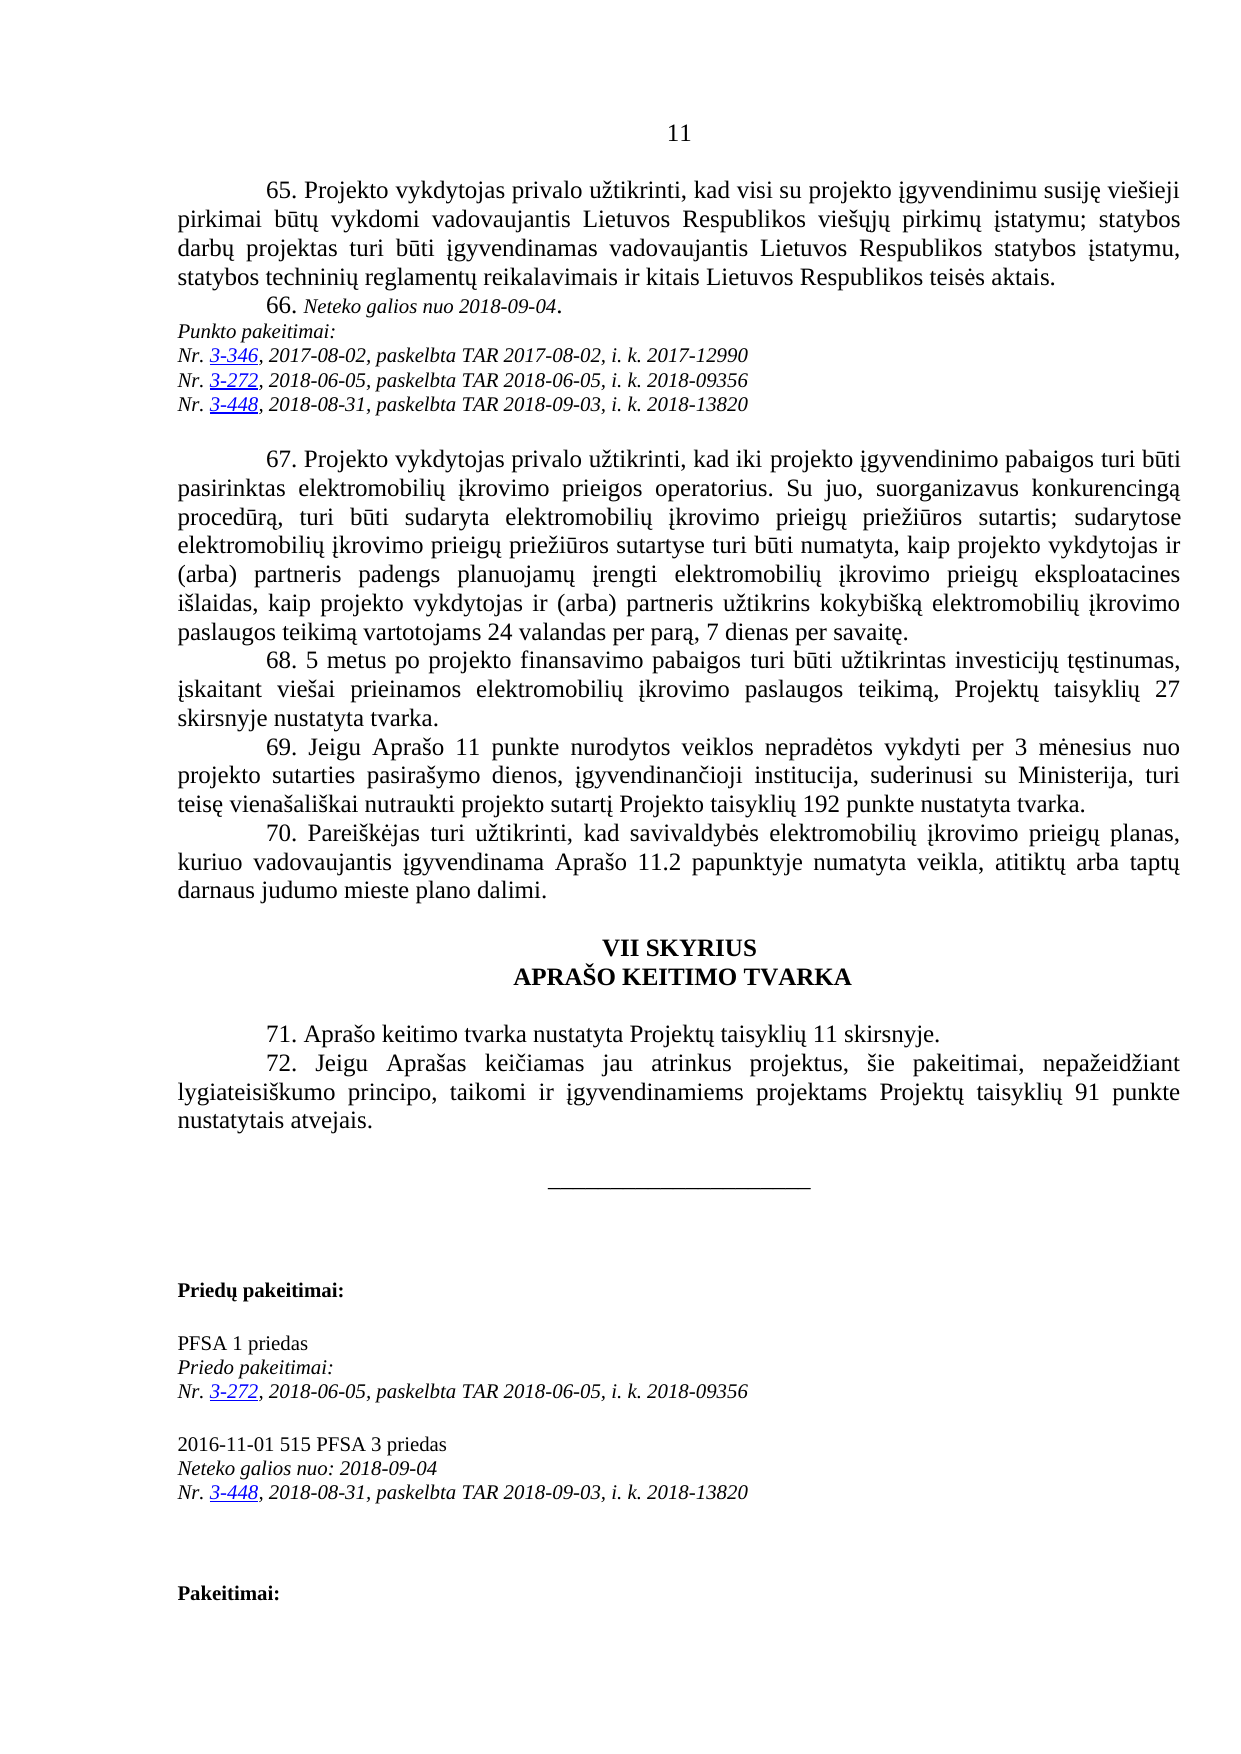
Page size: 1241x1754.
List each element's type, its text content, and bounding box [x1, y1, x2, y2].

text 2016-11-01 515 PFSA 3 priedas [177, 1432, 1181, 1456]
text 69. Jeigu Aprašo 11 punkte nurodytos veiklos nepradėtos vykdyti per 3 mėnesius nuo projekto sutarties pasirašymo dienos, įgyvendinančioji institucija, suderinusi su Ministerija, turi teisę vienašališkai nutraukti projekto sutartį Projekto taisyklių 192 punkte nustatyta tvarka. [177, 732, 1181, 818]
text Nr. 3-346, 2017-08-02, paskelbta TAR 2017-08-02, i. k. 2017-12990 [177, 343, 1181, 367]
text Nr. 3-272, 2018-06-05, paskelbta TAR 2018-06-05, i. k. 2018-09356 [177, 367, 1181, 392]
text 68. 5 metus po projekto finansavimo pabaigos turi būti užtikrintas investicijų tęstinumas, įskaitant viešai prieinamos elektromobilių įkrovimo paslaugos teikimą, Projektų taisyklių 27 skirsnyje nustatyta tvarka. [177, 646, 1181, 732]
text Pakeitimai: [177, 1581, 1181, 1605]
text VII SKYRIUS [177, 933, 1181, 962]
text Priedų pakeitimai: [177, 1278, 1181, 1302]
text Neteko galios nuo: 2018-09-04 [177, 1456, 1181, 1480]
text _____________________ [177, 1163, 1181, 1192]
text 71. Aprašo keitimo tvarka nustatyta Projektų taisyklių 11 skirsnyje. [177, 1019, 1181, 1048]
text Priedo pakeitimai: [177, 1355, 1181, 1379]
text Punkto pakeitimai: [177, 319, 1181, 343]
text 66. Neteko galios nuo 2018-09-04. [177, 291, 1181, 319]
text PFSA 1 priedas [177, 1331, 1181, 1355]
text Nr. 3-272, 2018-06-05, paskelbta TAR 2018-06-05, i. k. 2018-09356 [177, 1379, 1181, 1403]
text Nr. 3-448, 2018-08-31, paskelbta TAR 2018-09-03, i. k. 2018-13820 [177, 392, 1181, 416]
text APRAŠO KEITIMO TVARKA [177, 962, 1181, 991]
text 72. Jeigu Aprašas keičiamas jau atrinkus projektus, šie pakeitimai, nepažeidžiant lygiateisiškumo principo, taikomi ir įgyvendinamiems projektams Projektų taisyklių 91 punkte nustatytais atvejais. [177, 1048, 1181, 1134]
text 67. Projekto vykdytojas privalo užtikrinti, kad iki projekto įgyvendinimo pabaigos turi būti pasirinktas elektromobilių įkrovimo prieigos operatorius. Su juo, suorganizavus konkurencingą procedūrą, turi būti sudaryta elektromobilių įkrovimo prieigų priežiūros sutartis; sudarytose elektromobilių įkrovimo prieigų priežiūros sutartyse turi būti numatyta, kaip projekto vykdytojas ir (arba) partneris padengs planuojamų įrengti elektromobilių įkrovimo prieigų eksploatacines išlaidas, kaip projekto vykdytojas ir (arba) partneris užtikrins kokybišką elektromobilių įkrovimo paslaugos teikimą vartotojams 24 valandas per parą, 7 dienas per savaitę. [177, 444, 1181, 646]
text 65. Projekto vykdytojas privalo užtikrinti, kad visi su projekto įgyvendinimu susiję viešieji pirkimai būtų vykdomi vadovaujantis Lietuvos Respublikos viešųjų pirkimų įstatymu; statybos darbų projektas turi būti įgyvendinamas vadovaujantis Lietuvos Respublikos statybos įstatymu, statybos techninių reglamentų reikalavimais ir kitais Lietuvos Respublikos teisės aktais. [177, 176, 1181, 291]
text 70. Pareiškėjas turi užtikrinti, kad savivaldybės elektromobilių įkrovimo prieigų planas, kuriuo vadovaujantis įgyvendinama Aprašo 11.2 papunktyje numatyta veikla, atitiktų arba taptų darnaus judumo mieste plano dalimi. [177, 818, 1181, 904]
text Nr. 3-448, 2018-08-31, paskelbta TAR 2018-09-03, i. k. 2018-13820 [177, 1480, 1181, 1504]
